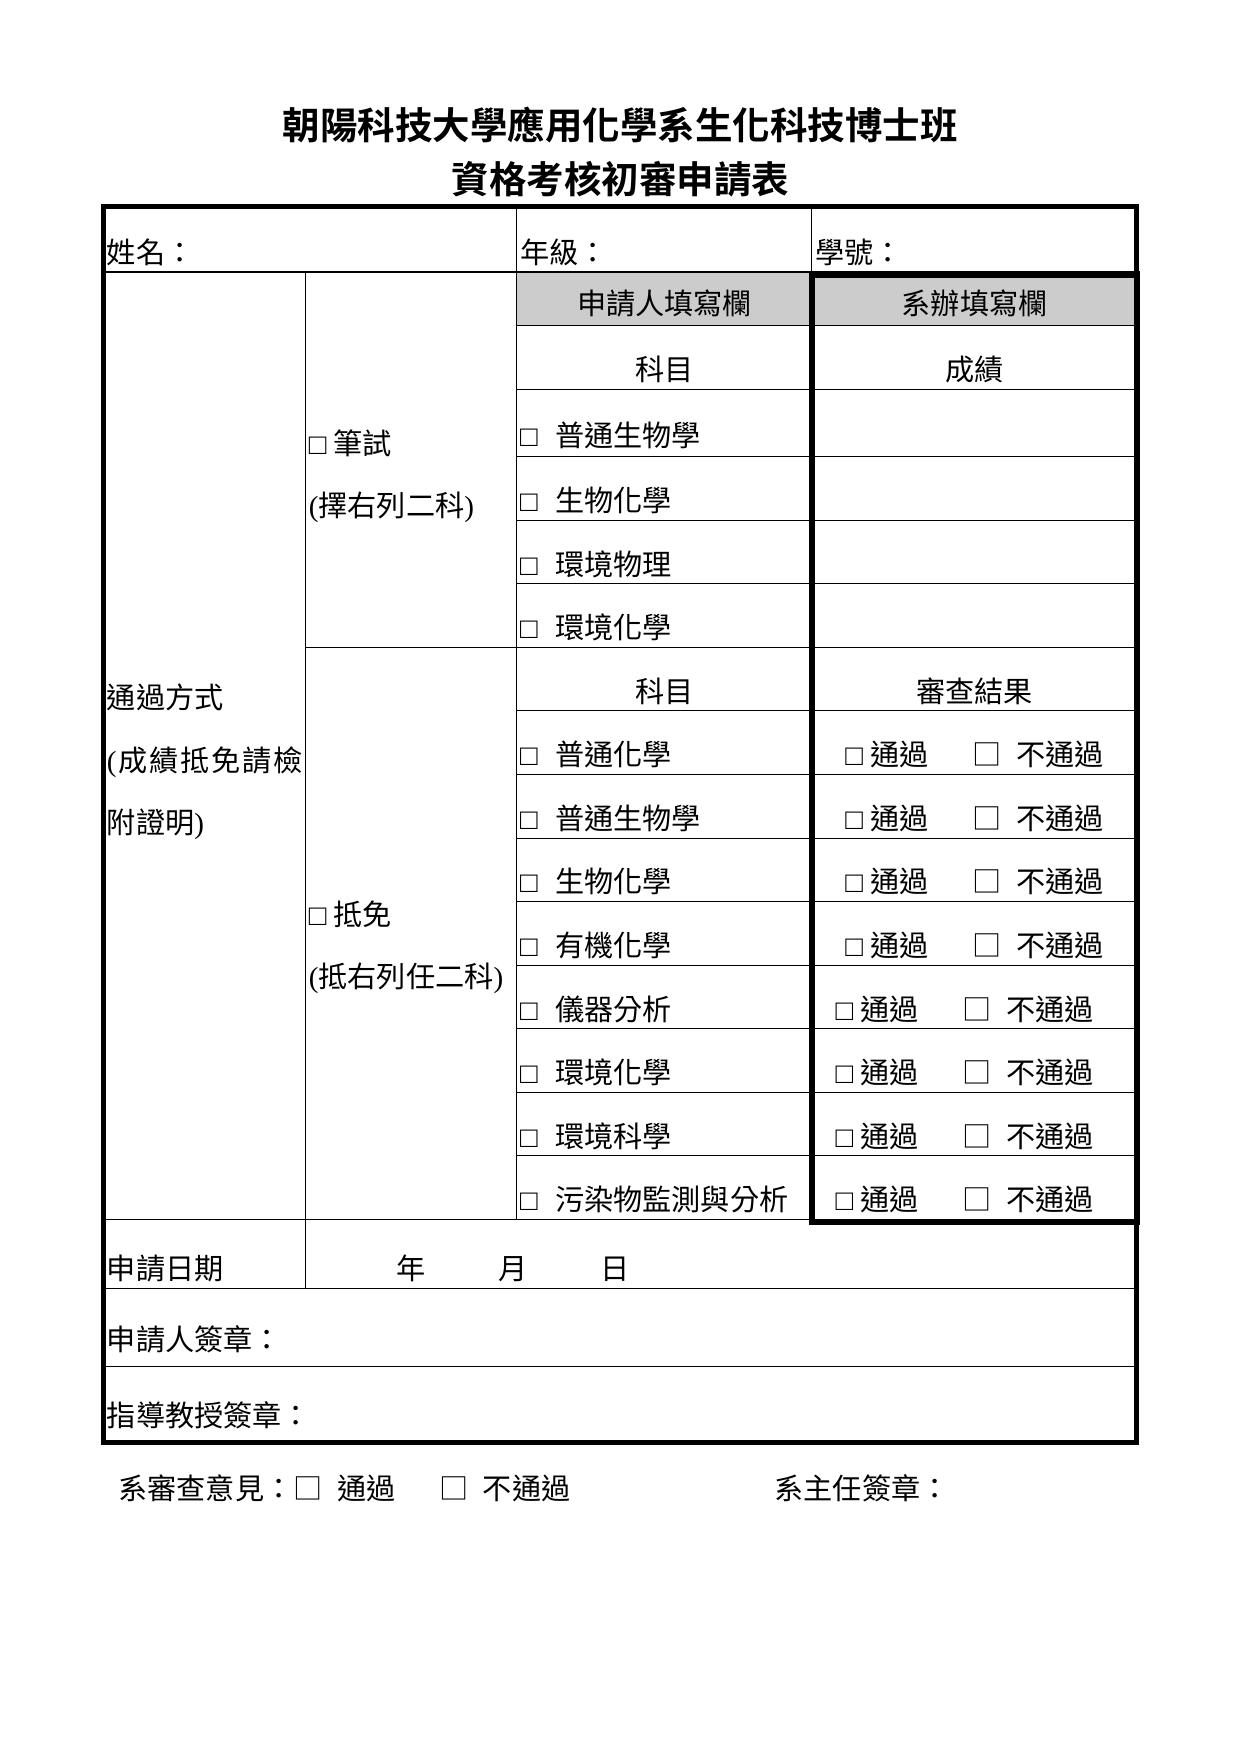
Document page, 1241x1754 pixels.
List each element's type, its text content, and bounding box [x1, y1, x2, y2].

table_cell □ 通過 □ 不通過 [815, 775, 1134, 837]
text 資格考核初審申請表 [118, 150, 1122, 204]
table_cell □ 生物化學 [517, 839, 809, 901]
table_cell [815, 457, 1134, 520]
table_cell □ 生物化學 [517, 457, 809, 520]
text 朝陽科技大學應用化學系生化科技博士班 [118, 96, 1122, 150]
table_cell □ 有機化學 [517, 902, 809, 964]
text 系審查意見：□ 通過 □ 不通過 系主任簽章： [118, 1445, 1122, 1507]
table_header 學號： [812, 209, 1134, 271]
table_cell □ 環境化學 [517, 1029, 809, 1092]
table_cell 科目 [517, 648, 809, 710]
table_header 年級： [517, 209, 811, 271]
table_cell □ 通過 □ 不通過 [815, 902, 1134, 964]
table_cell □ 通過 □ 不通過 [815, 966, 1134, 1028]
table_cell □ 通過 □ 不通過 [815, 1093, 1134, 1155]
table_cell □ 通過 □ 不通過 [815, 839, 1134, 901]
table_cell □ 抵免 (抵右列任二科) [306, 648, 516, 1219]
table_cell □ 通過 □ 不通過 [815, 1029, 1134, 1092]
table_cell □ 儀器分析 [517, 966, 809, 1028]
table_cell 審查結果 [815, 648, 1134, 710]
table_cell 申請人填寫欄 [517, 273, 809, 325]
table_cell 年 月 日 [306, 1220, 1134, 1287]
table_cell □ 環境物理 [517, 521, 809, 583]
table_cell □ 環境科學 [517, 1093, 809, 1155]
table_cell □ 普通生物學 [517, 390, 809, 456]
table_cell □ 筆試 (擇右列二科) [306, 273, 516, 647]
table_cell [815, 390, 1134, 456]
table_cell [815, 521, 1134, 583]
table_cell 指導教授簽章： [106, 1367, 1134, 1440]
table_cell □ 通過 □ 不通過 [815, 1156, 1134, 1219]
table_cell 科目 [517, 326, 809, 389]
table_header 姓名： [106, 209, 516, 271]
table_cell 申請日期 [106, 1220, 305, 1287]
table_cell □ 普通化學 [517, 711, 809, 774]
table_cell □ 污染物監測與分析 [517, 1156, 809, 1219]
table_cell 系辦填寫欄 [815, 278, 1134, 325]
table_cell 申請人簽章： [106, 1289, 1134, 1366]
table_cell □ 普通生物學 [517, 775, 809, 837]
table_cell □ 環境化學 [517, 584, 809, 647]
table_cell [815, 584, 1134, 647]
table_cell 通過方式 (成績抵免請檢附證明) [106, 273, 305, 1219]
table_cell □ 通過 □ 不通過 [815, 711, 1134, 774]
table_cell 成績 [815, 326, 1134, 389]
